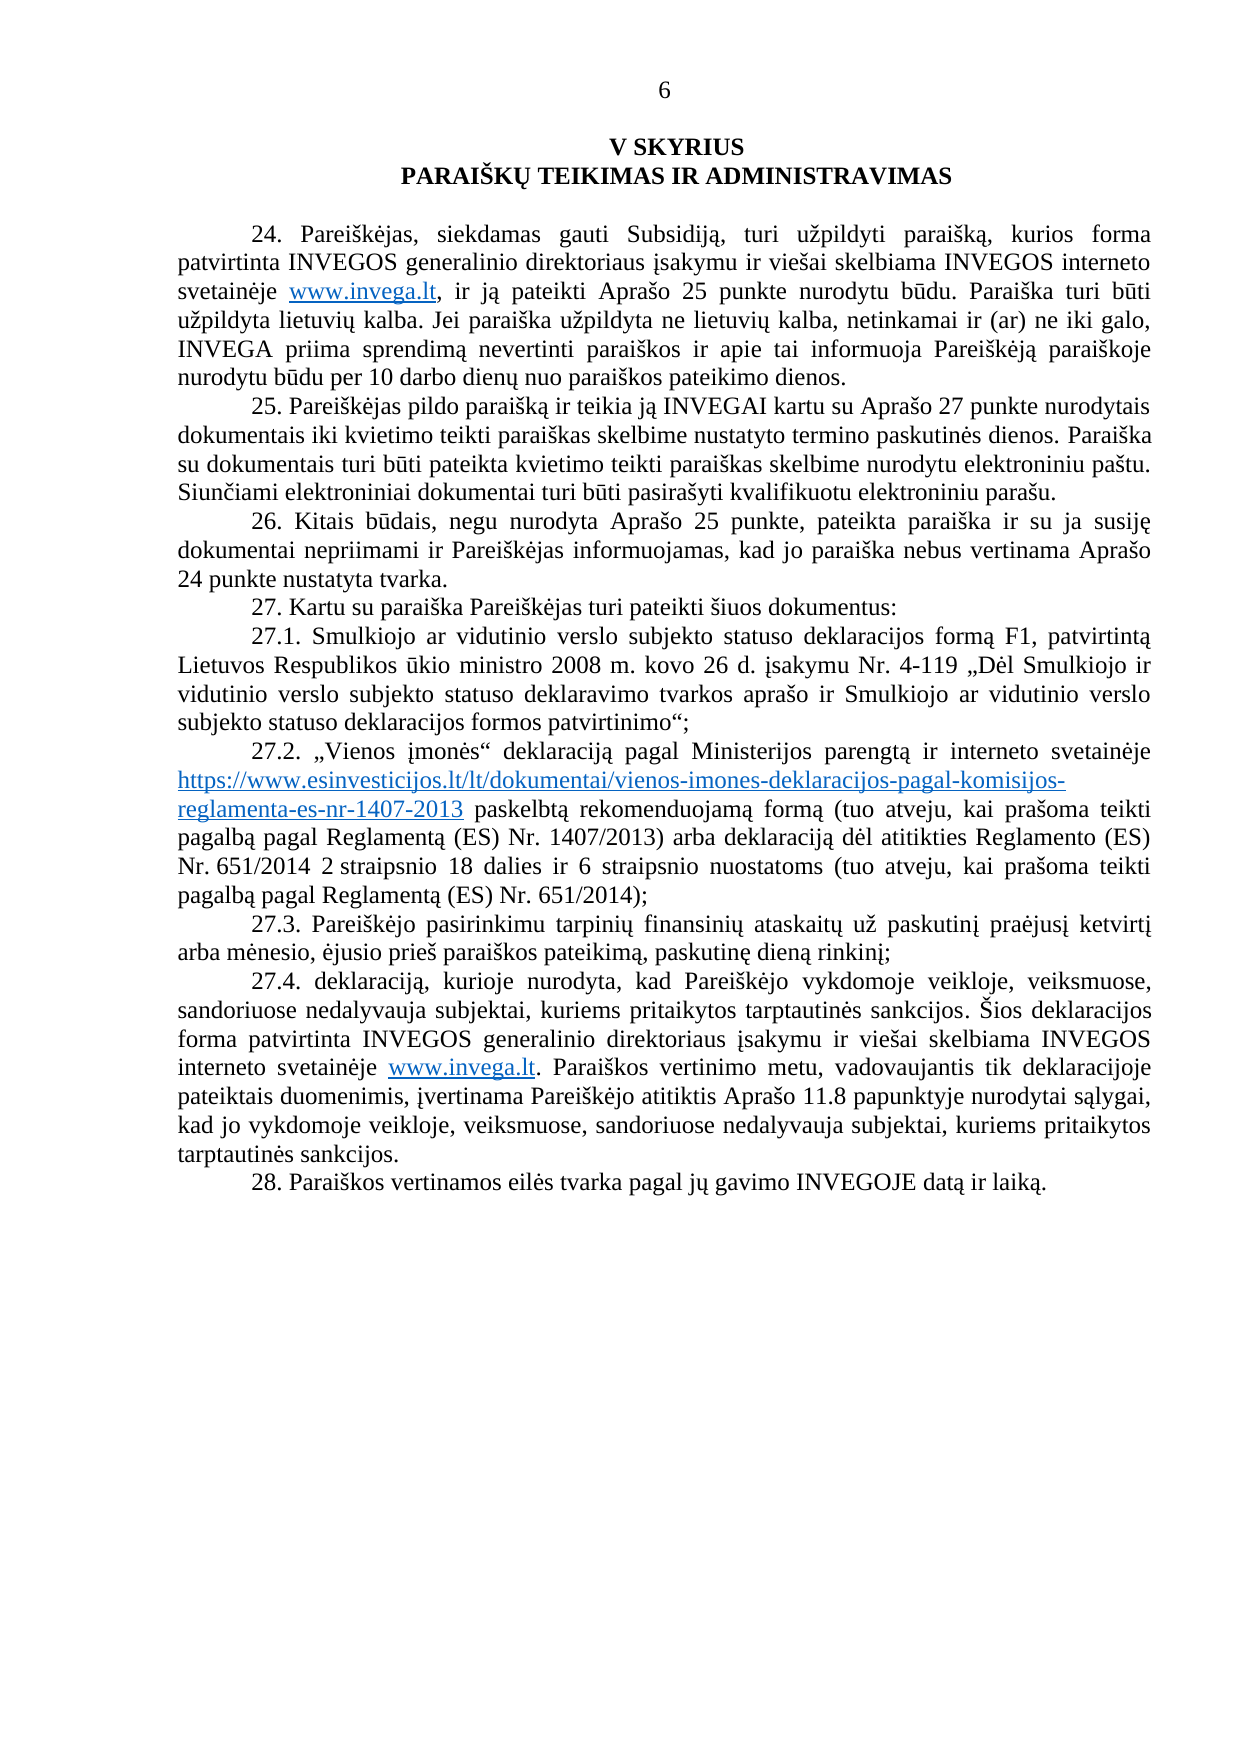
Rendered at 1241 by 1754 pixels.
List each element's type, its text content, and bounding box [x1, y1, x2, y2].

text 25. Pareiškėjas pildo paraišką ir teikia ją INVEGAI kartu su Aprašo 27 punkte nurodytais dokumentais iki kvietimo teikti paraiškas skelbime nustatyto termino paskutinės dienos. Paraiška su dokumentais turi būti pateikta kvietimo teikti paraiškas skelbime nurodytu elektroniniu paštu. Siunčiami elektroniniai dokumentai turi būti pasirašyti kvalifikuotu elektroniniu parašu. [177, 391, 1152, 506]
text PARAIŠKŲ TEIKIMAS IR ADMINISTRAVIMAS [177, 161, 1176, 190]
text 27.4. deklaraciją, kurioje nurodyta, kad Pareiškėjo vykdomoje veikloje, veiksmuose, sandoriuose nedalyvauja subjektai, kuriems pritaikytos tarptautinės sankcijos. Šios deklaracijos forma patvirtinta INVEGOS generalinio direktoriaus įsakymu ir viešai skelbiama INVEGOS interneto svetainėje www.invega.lt. Paraiškos vertinimo metu, vadovaujantis tik deklaracijoje pateiktais duomenimis, įvertinama Pareiškėjo atitiktis Aprašo 11.8 papunktyje nurodytai sąlygai, kad jo vykdomoje veikloje, veiksmuose, sandoriuose nedalyvauja subjektai, kuriems pritaikytos tarptautinės sankcijos. [177, 966, 1152, 1167]
text 24. Pareiškėjas, siekdamas gauti Subsidiją, turi užpildyti paraišką, kurios forma patvirtinta INVEGOS generalinio direktoriaus įsakymu ir viešai skelbiama INVEGOS interneto svetainėje www.invega.lt, ir ją pateikti Aprašo 25 punkte nurodytu būdu. Paraiška turi būti užpildyta lietuvių kalba. Jei paraiška užpildyta ne lietuvių kalba, netinkamai ir (ar) ne iki galo, INVEGA priima sprendimą nevertinti paraiškos ir apie tai informuoja Pareiškėją paraiškoje nurodytu būdu per 10 darbo dienų nuo paraiškos pateikimo dienos. [177, 219, 1152, 391]
text 28. Paraiškos vertinamos eilės tvarka pagal jų gavimo INVEGOJE datą ir laiką. [177, 1167, 1176, 1196]
text V SKYRIUS [177, 132, 1176, 161]
text 27.1. Smulkiojo ar vidutinio verslo subjekto statuso deklaracijos formą F1, patvirtintą Lietuvos Respublikos ūkio ministro 2008 m. kovo 26 d. įsakymu Nr. 4-119 „Dėl Smulkiojo ir vidutinio verslo subjekto statuso deklaravimo tvarkos aprašo ir Smulkiojo ar vidutinio verslo subjekto statuso deklaracijos formos patvirtinimo“; [177, 621, 1152, 736]
text 26. Kitais būdais, negu nurodyta Aprašo 25 punkte, pateikta paraiška ir su ja susiję dokumentai nepriimami ir Pareiškėjas informuojamas, kad jo paraiška nebus vertinama Aprašo 24 punkte nustatyta tvarka. [177, 506, 1152, 592]
text 27.3. Pareiškėjo pasirinkimu tarpinių finansinių ataskaitų už paskutinį praėjusį ketvirtį arba mėnesio, ėjusio prieš paraiškos pateikimą, paskutinę dieną rinkinį; [177, 909, 1152, 966]
text 27. Kartu su paraiška Pareiškėjas turi pateikti šiuos dokumentus: [177, 592, 1176, 621]
text 27.2. „Vienos įmonės“ deklaraciją pagal Ministerijos parengtą ir interneto svetainėje https://www.esinvesticijos.lt/lt/dokumentai/vienos-imones-deklaracijos-pagal-komisijos-reglamenta-es-nr-1407-2013 paskelbtą rekomenduojamą formą (tuo atveju, kai prašoma teikti pagalbą pagal Reglamentą (ES) Nr. 1407/2013) arba deklaraciją dėl atitikties Reglamento (ES) Nr. 651/2014 2 straipsnio 18 dalies ir 6 straipsnio nuostatoms (tuo atveju, kai prašoma teikti pagalbą pagal Reglamentą (ES) Nr. 651/2014); [177, 736, 1152, 909]
